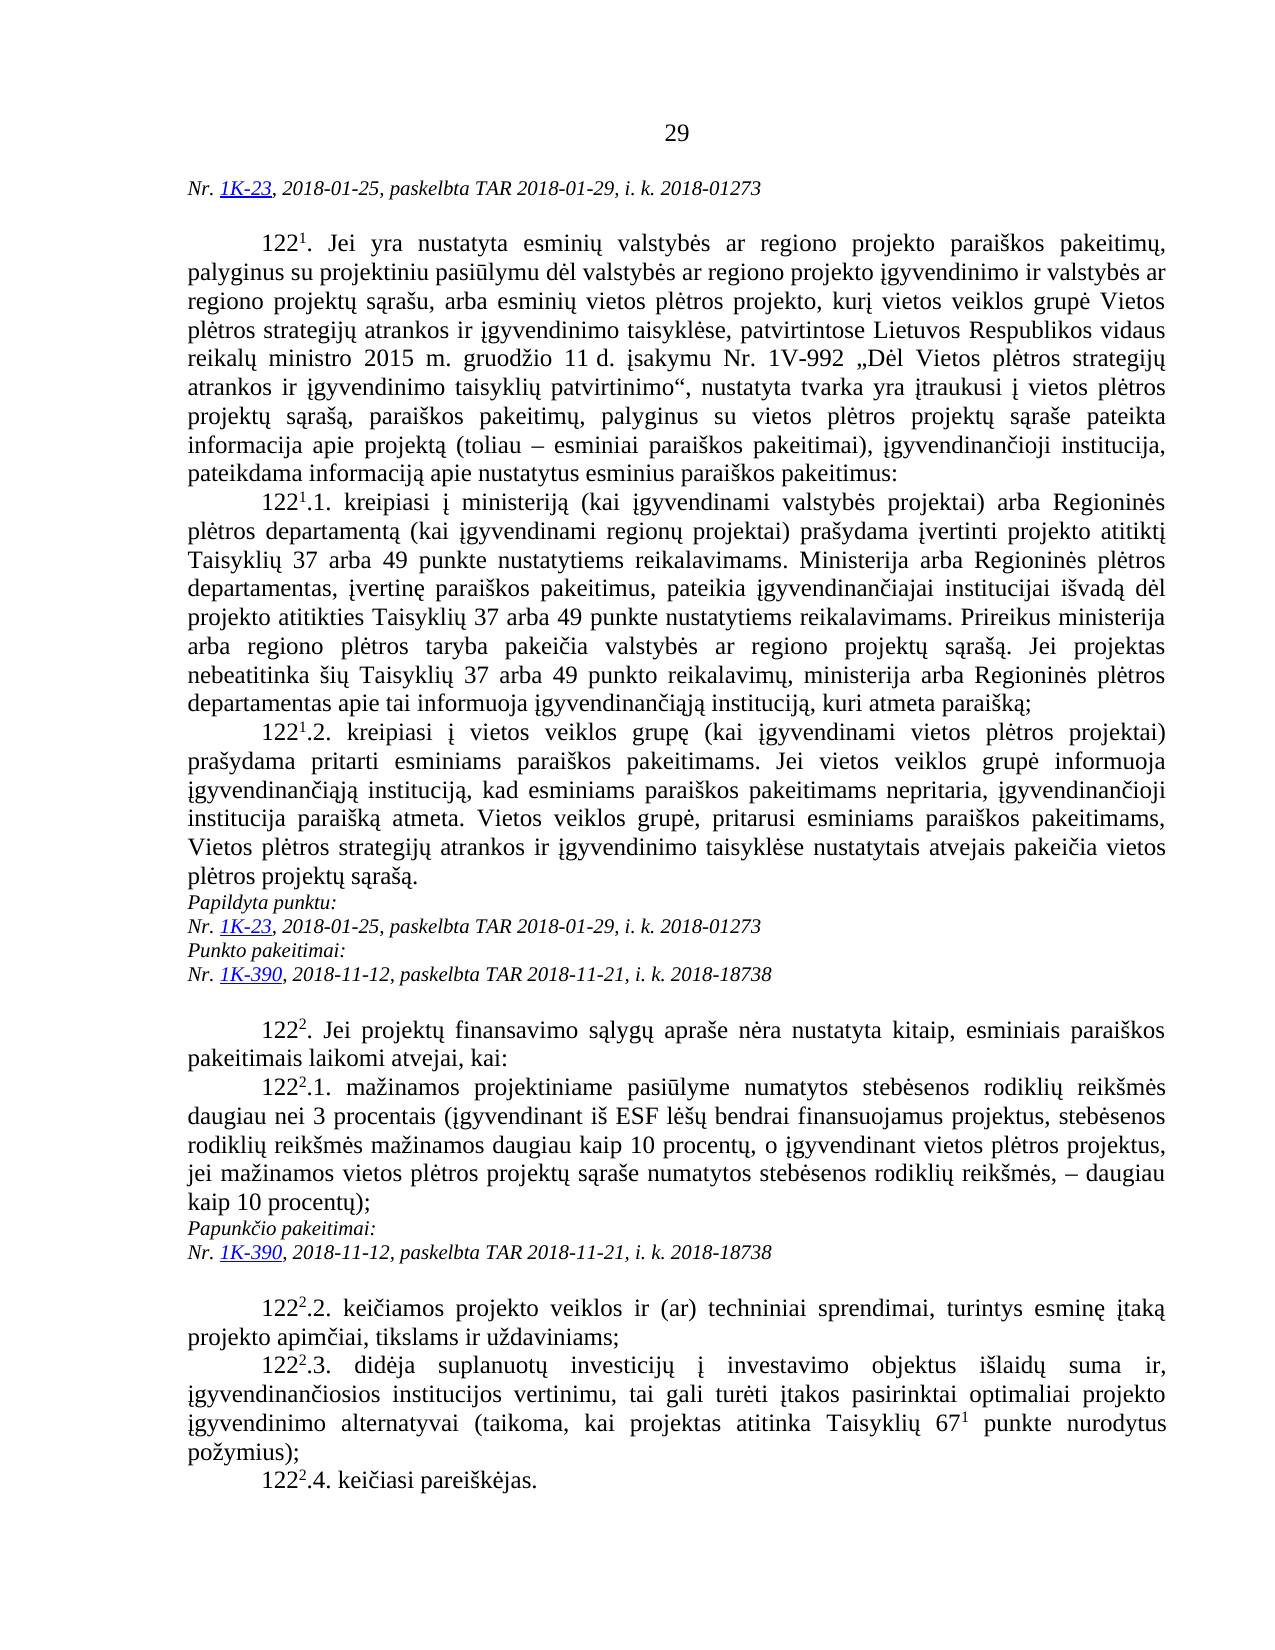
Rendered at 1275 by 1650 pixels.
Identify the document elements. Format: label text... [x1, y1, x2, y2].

text 1222.1. mažinamos projektiniame pasiūlyme numatytos stebėsenos rodiklių reikšmės daugiau nei 3 procentais (įgyvendinant iš ESF lėšų bendrai finansuojamus projektus, stebėsenos rodiklių reikšmės mažinamos daugiau kaip 10 procentų, o įgyvendinant vietos plėtros projektus, jei mažinamos vietos plėtros projektų sąraše numatytos stebėsenos rodiklių reikšmės, – daugiau kaip 10 procentų); [187, 1072, 1167, 1216]
text 1222.3. didėja suplanuotų investicijų į investavimo objektus išlaidų suma ir, įgyvendinančiosios institucijos vertinimu, tai gali turėti įtakos pasirinktai optimaliai projekto įgyvendinimo alternatyvai (taikoma, kai projektas atitinka Taisyklių 671 punkte nurodytus požymius); [187, 1350, 1167, 1465]
text Nr. 1K-390, 2018-11-12, paskelbta TAR 2018-11-21, i. k. 2018-18738 [187, 962, 1167, 986]
text Punkto pakeitimai: [187, 938, 1167, 962]
text 1221.2. kreipiasi į vietos veiklos grupę (kai įgyvendinami vietos plėtros projektai) prašydama pritarti esminiams paraiškos pakeitimams. Jei vietos veiklos grupė informuoja įgyvendinančiąją instituciją, kad esminiams paraiškos pakeitimams nepritaria, įgyvendinančioji institucija paraišką atmeta. Vietos veiklos grupė, pritarusi esminiams paraiškos pakeitimams, Vietos plėtros strategijų atrankos ir įgyvendinimo taisyklėse nustatytais atvejais pakeičia vietos plėtros projektų sąrašą. [187, 717, 1167, 890]
text Nr. 1K-23, 2018-01-25, paskelbta TAR 2018-01-29, i. k. 2018-01273 [187, 176, 1167, 200]
text Papildyta punktu: [187, 890, 1167, 914]
text Nr. 1K-390, 2018-11-12, paskelbta TAR 2018-11-21, i. k. 2018-18738 [187, 1240, 1167, 1264]
text 1221.1. kreipiasi į ministeriją (kai įgyvendinami valstybės projektai) arba Regioninės plėtros departamentą (kai įgyvendinami regionų projektai) prašydama įvertinti projekto atitiktį Taisyklių 37 arba 49 punkte nustatytiems reikalavimams. Ministerija arba Regioninės plėtros departamentas, įvertinę paraiškos pakeitimus, pateikia įgyvendinančiajai institucijai išvadą dėl projekto atitikties Taisyklių 37 arba 49 punkte nustatytiems reikalavimams. Prireikus ministerija arba regiono plėtros taryba pakeičia valstybės ar regiono projektų sąrašą. Jei projektas nebeatitinka šių Taisyklių 37 arba 49 punkto reikalavimų, ministerija arba Regioninės plėtros departamentas apie tai informuoja įgyvendinančiąją instituciją, kuri atmeta paraišką; [187, 487, 1167, 717]
text Nr. 1K-23, 2018-01-25, paskelbta TAR 2018-01-29, i. k. 2018-01273 [187, 914, 1167, 938]
text 1222.4. keičiasi pareiškėjas. [187, 1465, 1167, 1494]
text 1221. Jei yra nustatyta esminių valstybės ar regiono projekto paraiškos pakeitimų, palyginus su projektiniu pasiūlymu dėl valstybės ar regiono projekto įgyvendinimo ir valstybės ar regiono projektų sąrašu, arba esminių vietos plėtros projekto, kurį vietos veiklos grupė Vietos plėtros strategijų atrankos ir įgyvendinimo taisyklėse, patvirtintose Lietuvos Respublikos vidaus reikalų ministro 2015 m. gruodžio 11 d. įsakymu Nr. 1V-992 „Dėl Vietos plėtros strategijų atrankos ir įgyvendinimo taisyklių patvirtinimo“, nustatyta tvarka yra įtraukusi į vietos plėtros projektų sąrašą, paraiškos pakeitimų, palyginus su vietos plėtros projektų sąraše pateikta informacija apie projektą (toliau – esminiai paraiškos pakeitimai), įgyvendinančioji institucija, pateikdama informaciją apie nustatytus esminius paraiškos pakeitimus: [187, 228, 1167, 487]
text 1222. Jei projektų finansavimo sąlygų apraše nėra nustatyta kitaip, esminiais paraiškos pakeitimais laikomi atvejai, kai: [187, 1015, 1167, 1072]
text 1222.2. keičiamos projekto veiklos ir (ar) techniniai sprendimai, turintys esminę įtaką projekto apimčiai, tikslams ir uždaviniams; [187, 1293, 1167, 1350]
text Papunkčio pakeitimai: [187, 1216, 1167, 1240]
